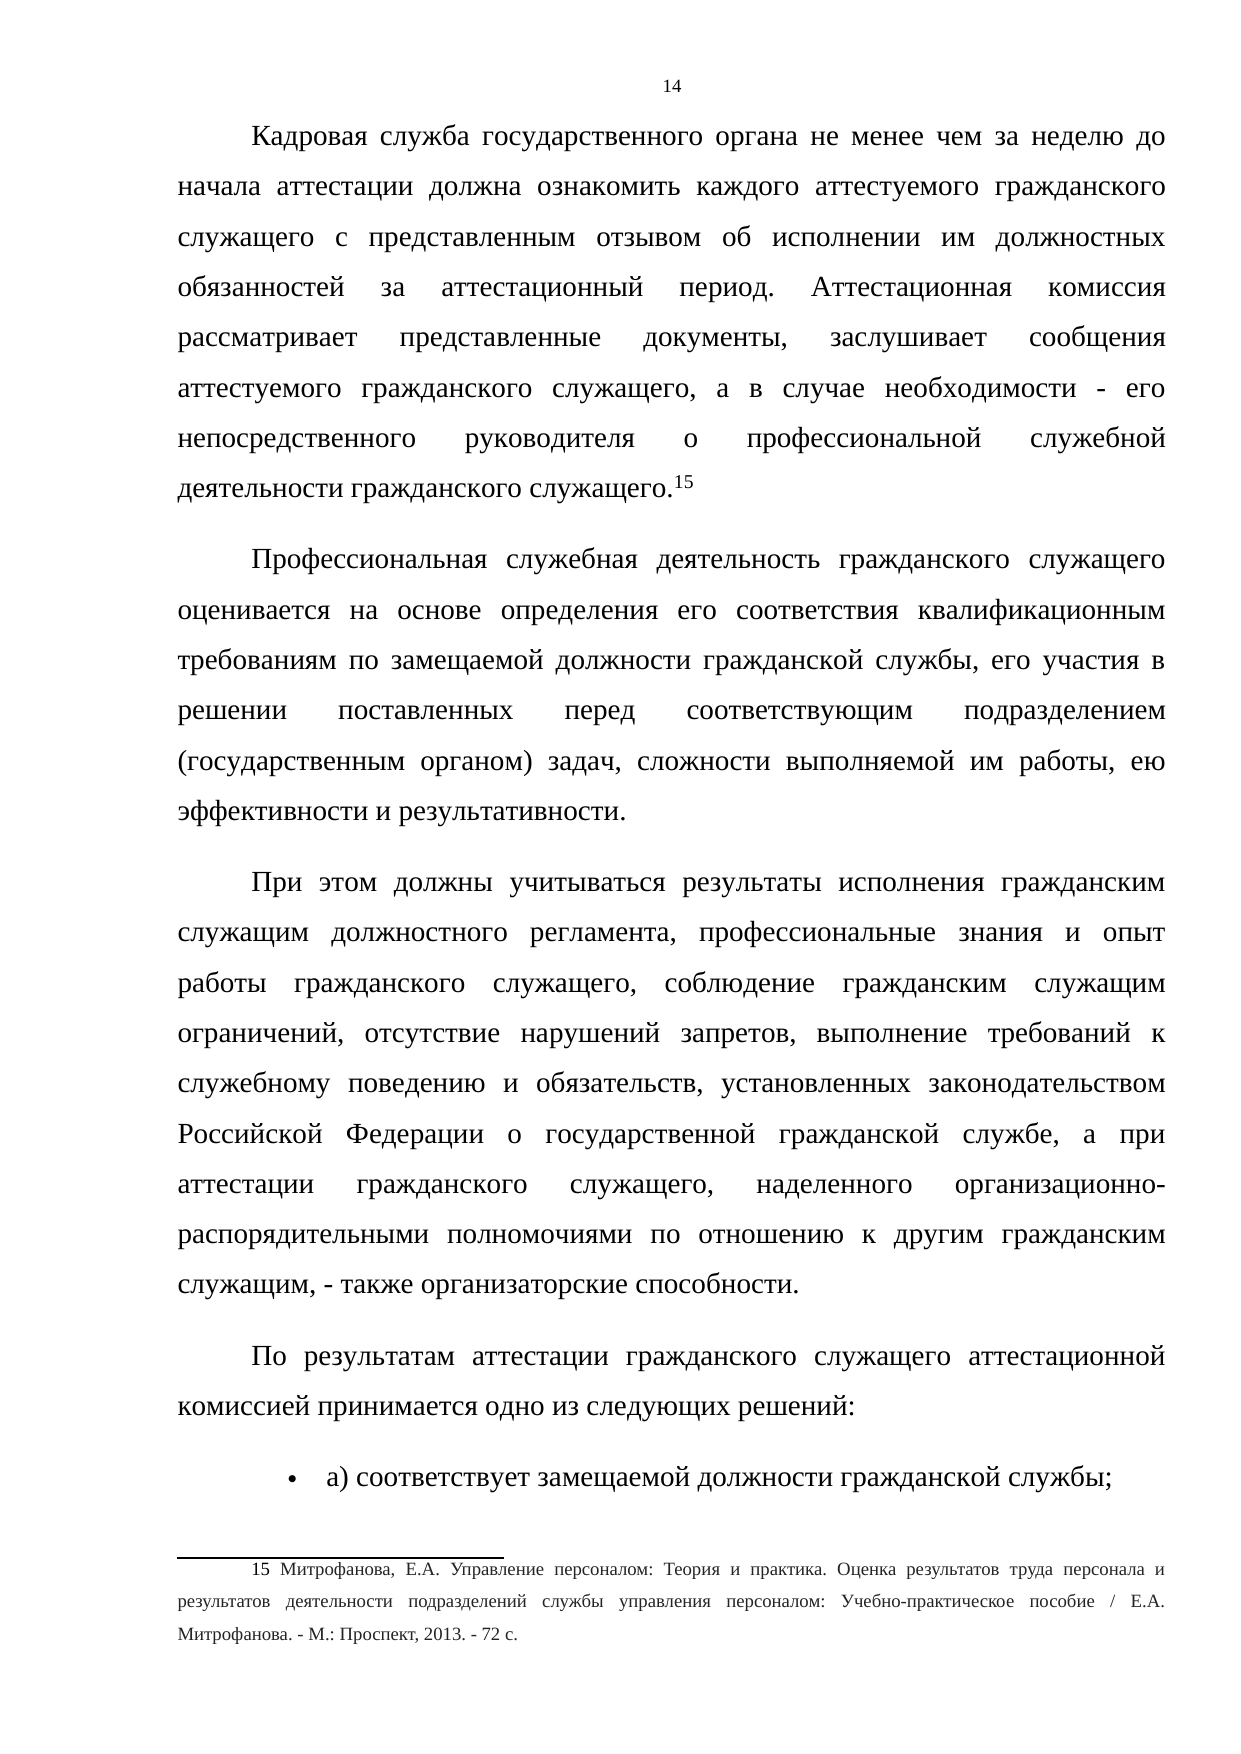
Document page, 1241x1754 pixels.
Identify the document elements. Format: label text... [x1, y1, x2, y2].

text При этом должны учитываться результаты исполнения гражданским служащим должностного регламента, профессиональные знания и опыт работы гражданского служащего, соблюдение гражданским служащим ограничений, отсутствие нарушений запретов, выполнение требований к служебному поведению и обязательств, установленных законодательством Российской Федерации о государственной гражданской службе, а при аттестации гражданского служащего, наделенного организационно-распорядительными полномочиями по отношению к другим гражданским служащим, - также организаторские способности. [177, 864, 1166, 1300]
text По результатам аттестации гражданского служащего аттестационной комиссией принимается одно из следующих решений: [177, 1338, 1166, 1422]
list а) соответствует замещаемой должности гражданской службы; [215, 1459, 1166, 1493]
text Митрофанова, Е.А. Управление персоналом: Теория и практика. Оценка результатов труда персонала и результатов деятельности подразделений службы управления персоналом: Учебно-практическое пособие / Е.А. Митрофанова. - М.: Проспект, 2013. - 72 c. [177, 1558, 1166, 1644]
text Профессиональная служебная деятельность гражданского служащего оценивается на основе определения его соответствия квалификационным требованиям по замещаемой должности гражданской службы, его участия в решении поставленных перед соответствующим подразделением (государственным органом) задач, сложности выполняемой им работы, ею эффективности и результативности. [177, 541, 1166, 827]
text Кадровая служба государственного органа не менее чем за неделю до начала аттестации должна ознакомить каждого аттестуемого гражданского служащего с представленным отзывом об исполнении им должностных обязанностей за аттестационный период. Аттестационная комиссия рассматривает представленные документы, заслушивает сообщения аттестуемого гражданского служащего, а в случае необходимости - его непосредственного руководителя о профессиональной служебной деятельности гражданского служащего. [177, 118, 1166, 504]
